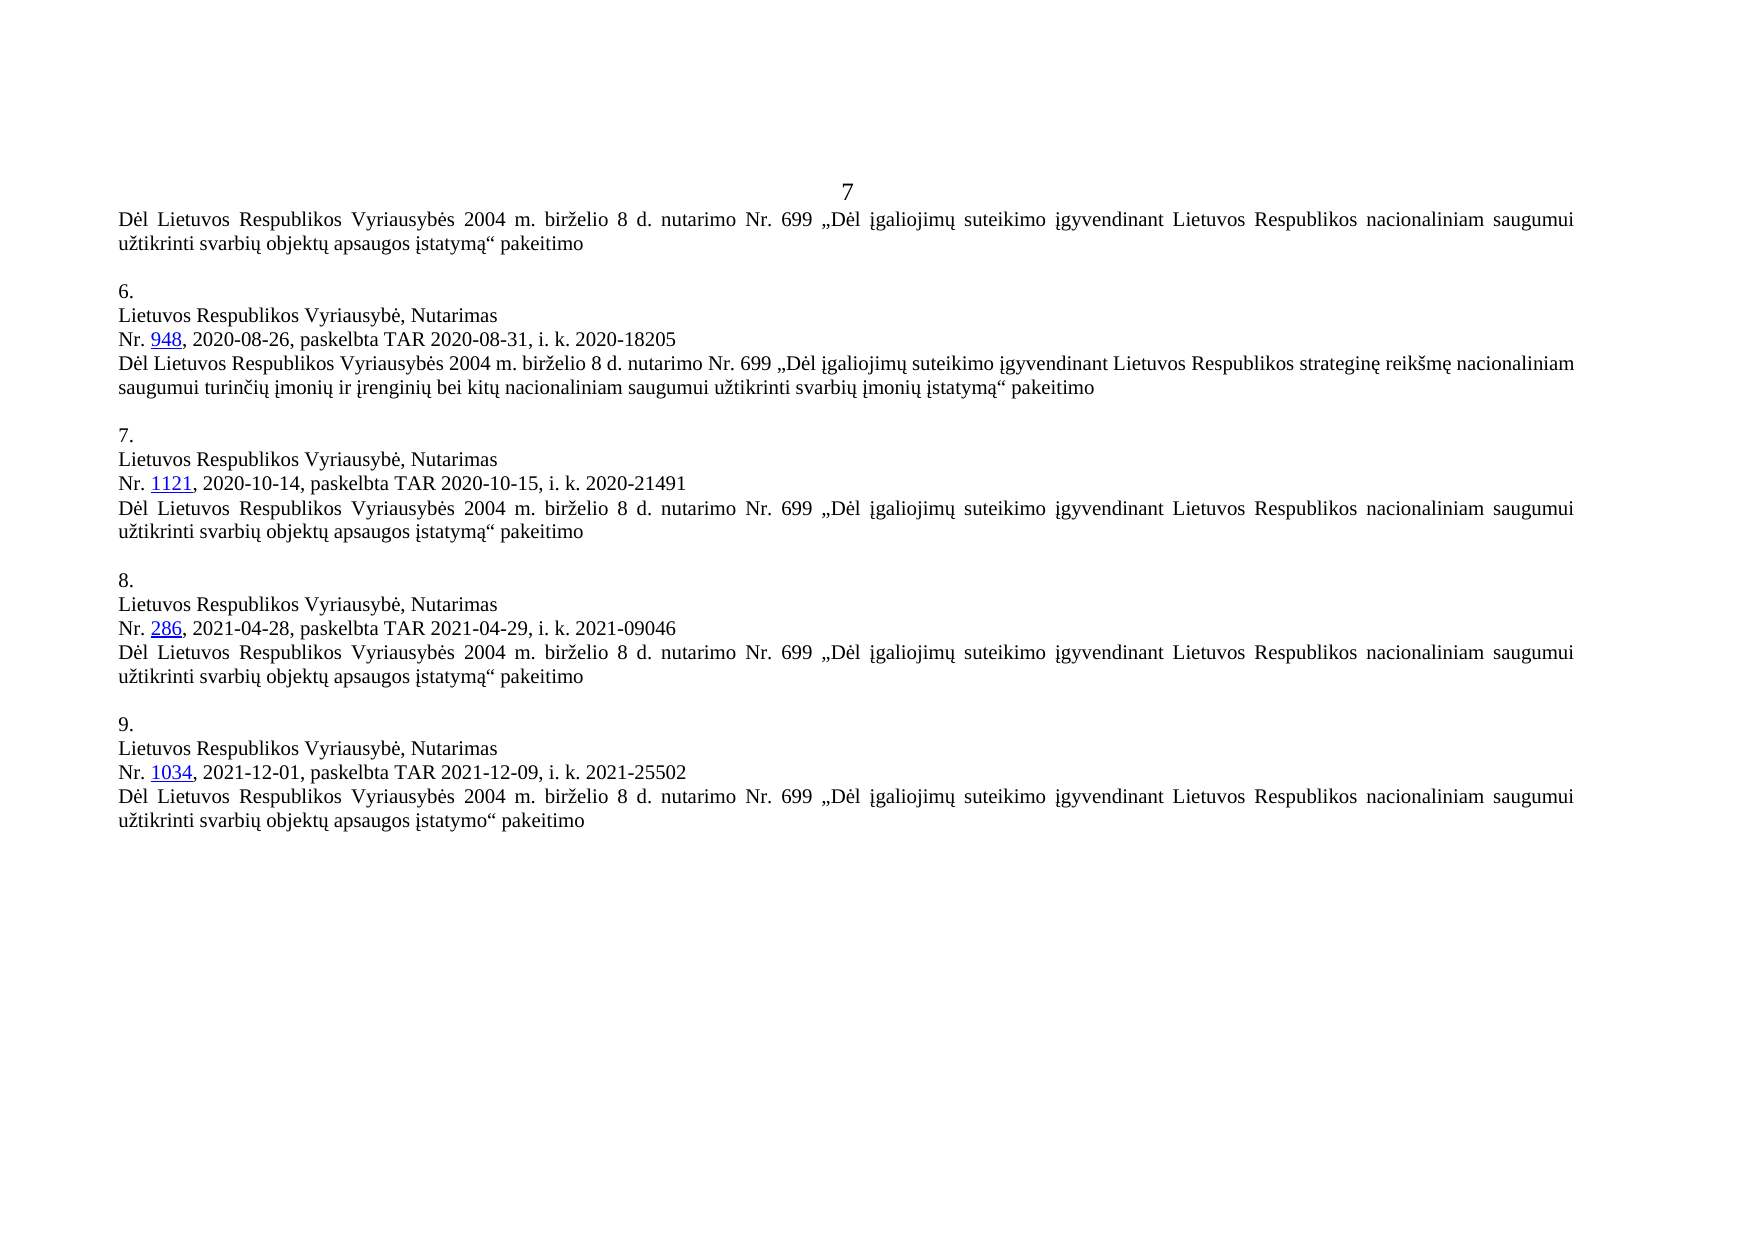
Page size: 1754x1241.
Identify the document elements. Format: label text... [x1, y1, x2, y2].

text Dėl Lietuvos Respublikos Vyriausybės 2004 m. birželio 8 d. nutarimo Nr. 699 „Dėl įgaliojimų suteikimo įgyvendinant Lietuvos Respublikos nacionaliniam saugumui užtikrinti svarbių objektų apsaugos įstatymą“ pakeitimo [118, 495, 1577, 543]
text Nr. 286, 2021-04-28, paskelbta TAR 2021-04-29, i. k. 2021-09046 [118, 616, 1577, 640]
text Lietuvos Respublikos Vyriausybė, Nutarimas [118, 592, 1577, 616]
text Lietuvos Respublikos Vyriausybė, Nutarimas [118, 303, 1577, 327]
text Nr. 948, 2020-08-26, paskelbta TAR 2020-08-31, i. k. 2020-18205 [118, 327, 1577, 351]
text Nr. 1034, 2021-12-01, paskelbta TAR 2021-12-09, i. k. 2021-25502 [118, 760, 1577, 784]
text Dėl Lietuvos Respublikos Vyriausybės 2004 m. birželio 8 d. nutarimo Nr. 699 „Dėl įgaliojimų suteikimo įgyvendinant Lietuvos Respublikos strateginę reikšmę nacionaliniam saugumui turinčių įmonių ir įrenginių bei kitų nacionaliniam saugumui užtikrinti svarbių įmonių įstatymą“ pakeitimo [118, 351, 1577, 399]
text 9. [118, 712, 1577, 736]
text Dėl Lietuvos Respublikos Vyriausybės 2004 m. birželio 8 d. nutarimo Nr. 699 „Dėl įgaliojimų suteikimo įgyvendinant Lietuvos Respublikos nacionaliniam saugumui užtikrinti svarbių objektų apsaugos įstatymą“ pakeitimo [118, 207, 1577, 255]
text Lietuvos Respublikos Vyriausybė, Nutarimas [118, 736, 1577, 760]
text 8. [118, 568, 1577, 592]
text Nr. 1121, 2020-10-14, paskelbta TAR 2020-10-15, i. k. 2020-21491 [118, 471, 1577, 495]
text Dėl Lietuvos Respublikos Vyriausybės 2004 m. birželio 8 d. nutarimo Nr. 699 „Dėl įgaliojimų suteikimo įgyvendinant Lietuvos Respublikos nacionaliniam saugumui užtikrinti svarbių objektų apsaugos įstatymą“ pakeitimo [118, 640, 1577, 688]
text 6. [118, 279, 1577, 303]
text 7. [118, 423, 1577, 447]
text Lietuvos Respublikos Vyriausybė, Nutarimas [118, 447, 1577, 471]
text Dėl Lietuvos Respublikos Vyriausybės 2004 m. birželio 8 d. nutarimo Nr. 699 „Dėl įgaliojimų suteikimo įgyvendinant Lietuvos Respublikos nacionaliniam saugumui užtikrinti svarbių objektų apsaugos įstatymo“ pakeitimo [118, 784, 1577, 832]
